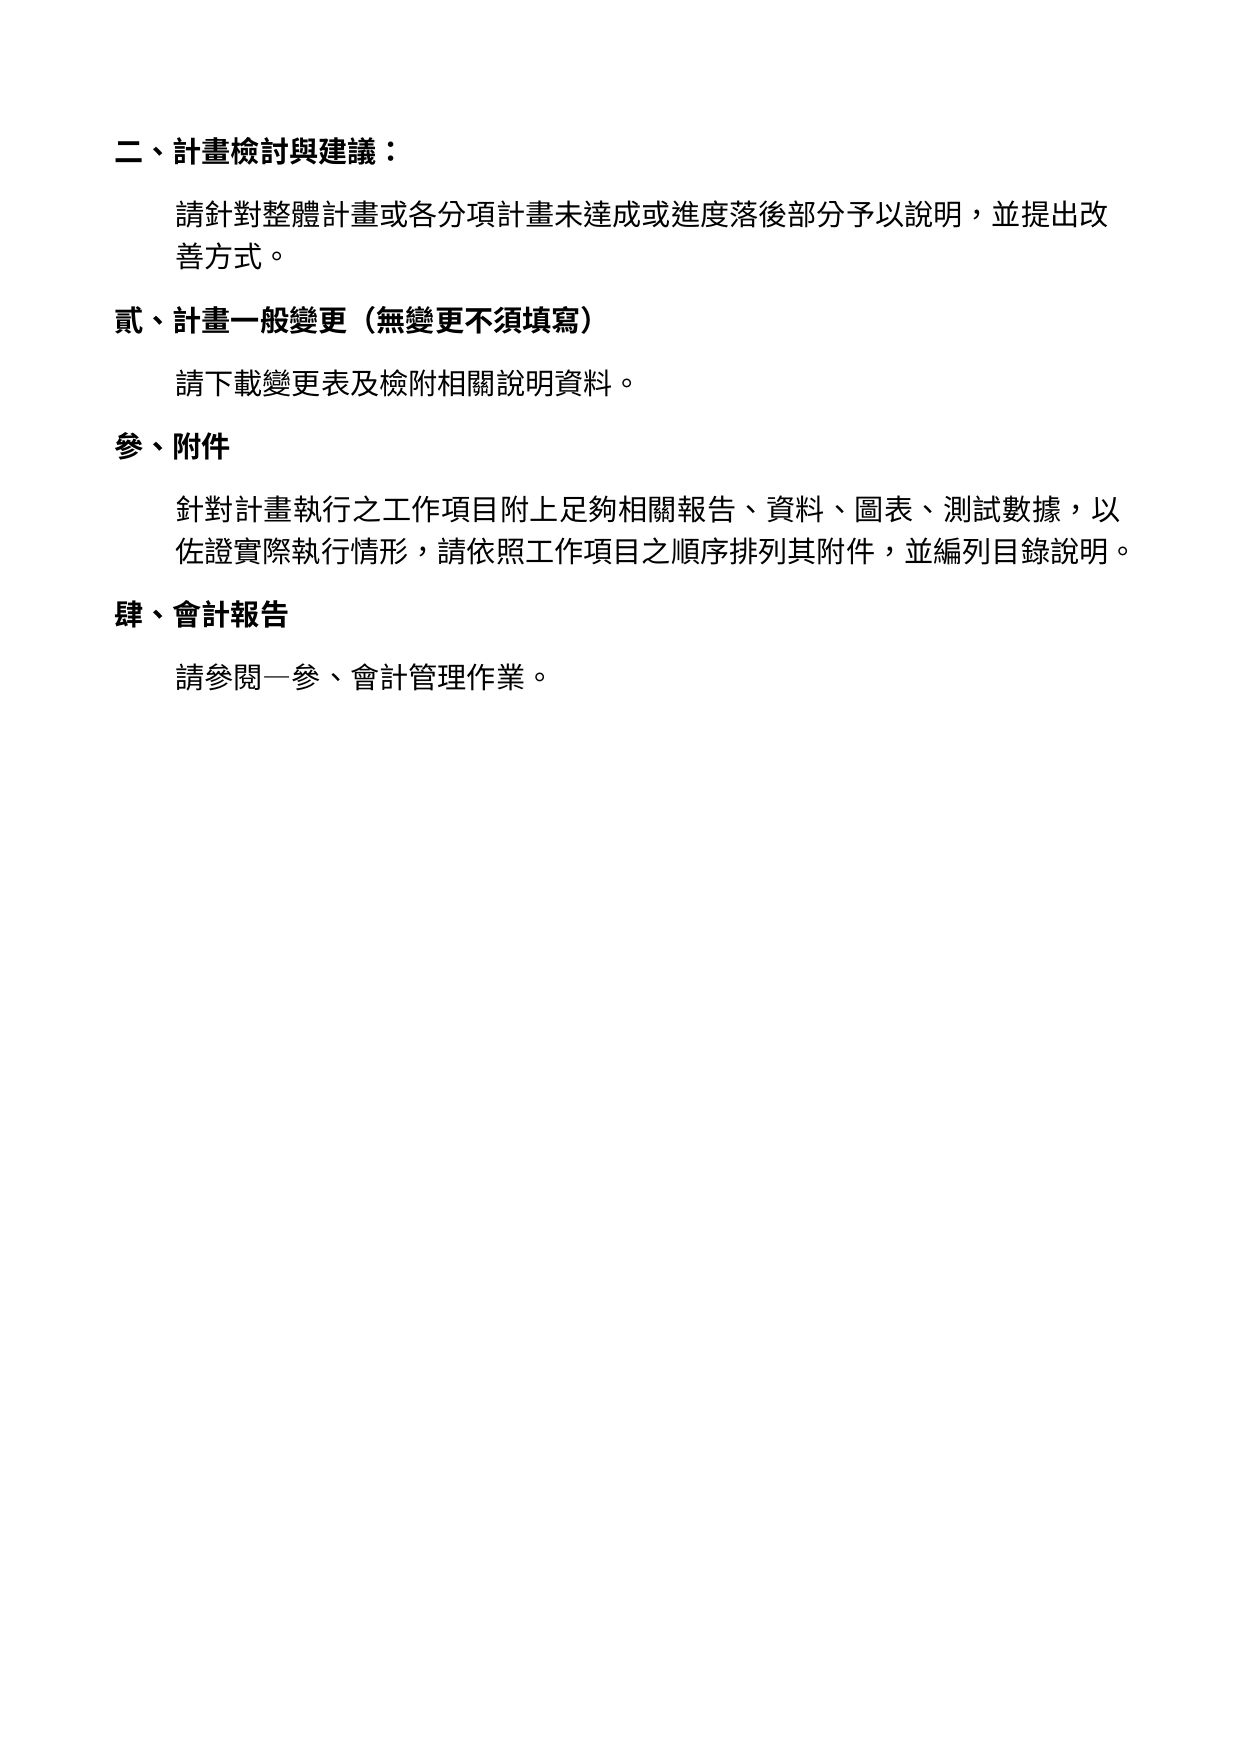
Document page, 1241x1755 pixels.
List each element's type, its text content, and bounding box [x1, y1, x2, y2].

text 二、計畫檢討與建議： [114, 128, 1122, 171]
text 請下載變更表及檢附相關說明資料。 [175, 360, 1122, 402]
text 參、附件 [114, 423, 1122, 466]
text 肆、會計報告 [114, 592, 1122, 634]
text 貳、計畫一般變更（無變更不須填寫） [114, 297, 1122, 339]
text 請針對整體計畫或各分項計畫未達成或進度落後部分予以說明，並提出改善方式。 [175, 192, 1122, 276]
text 針對計畫執行之工作項目附上足夠相關報告、資料、圖表、測試數據，以佐證實際執行情形，請依照工作項目之順序排列其附件，並編列目錄說明。 [175, 486, 1122, 571]
text 請參閱—參、會計管理作業。 [175, 655, 1122, 697]
